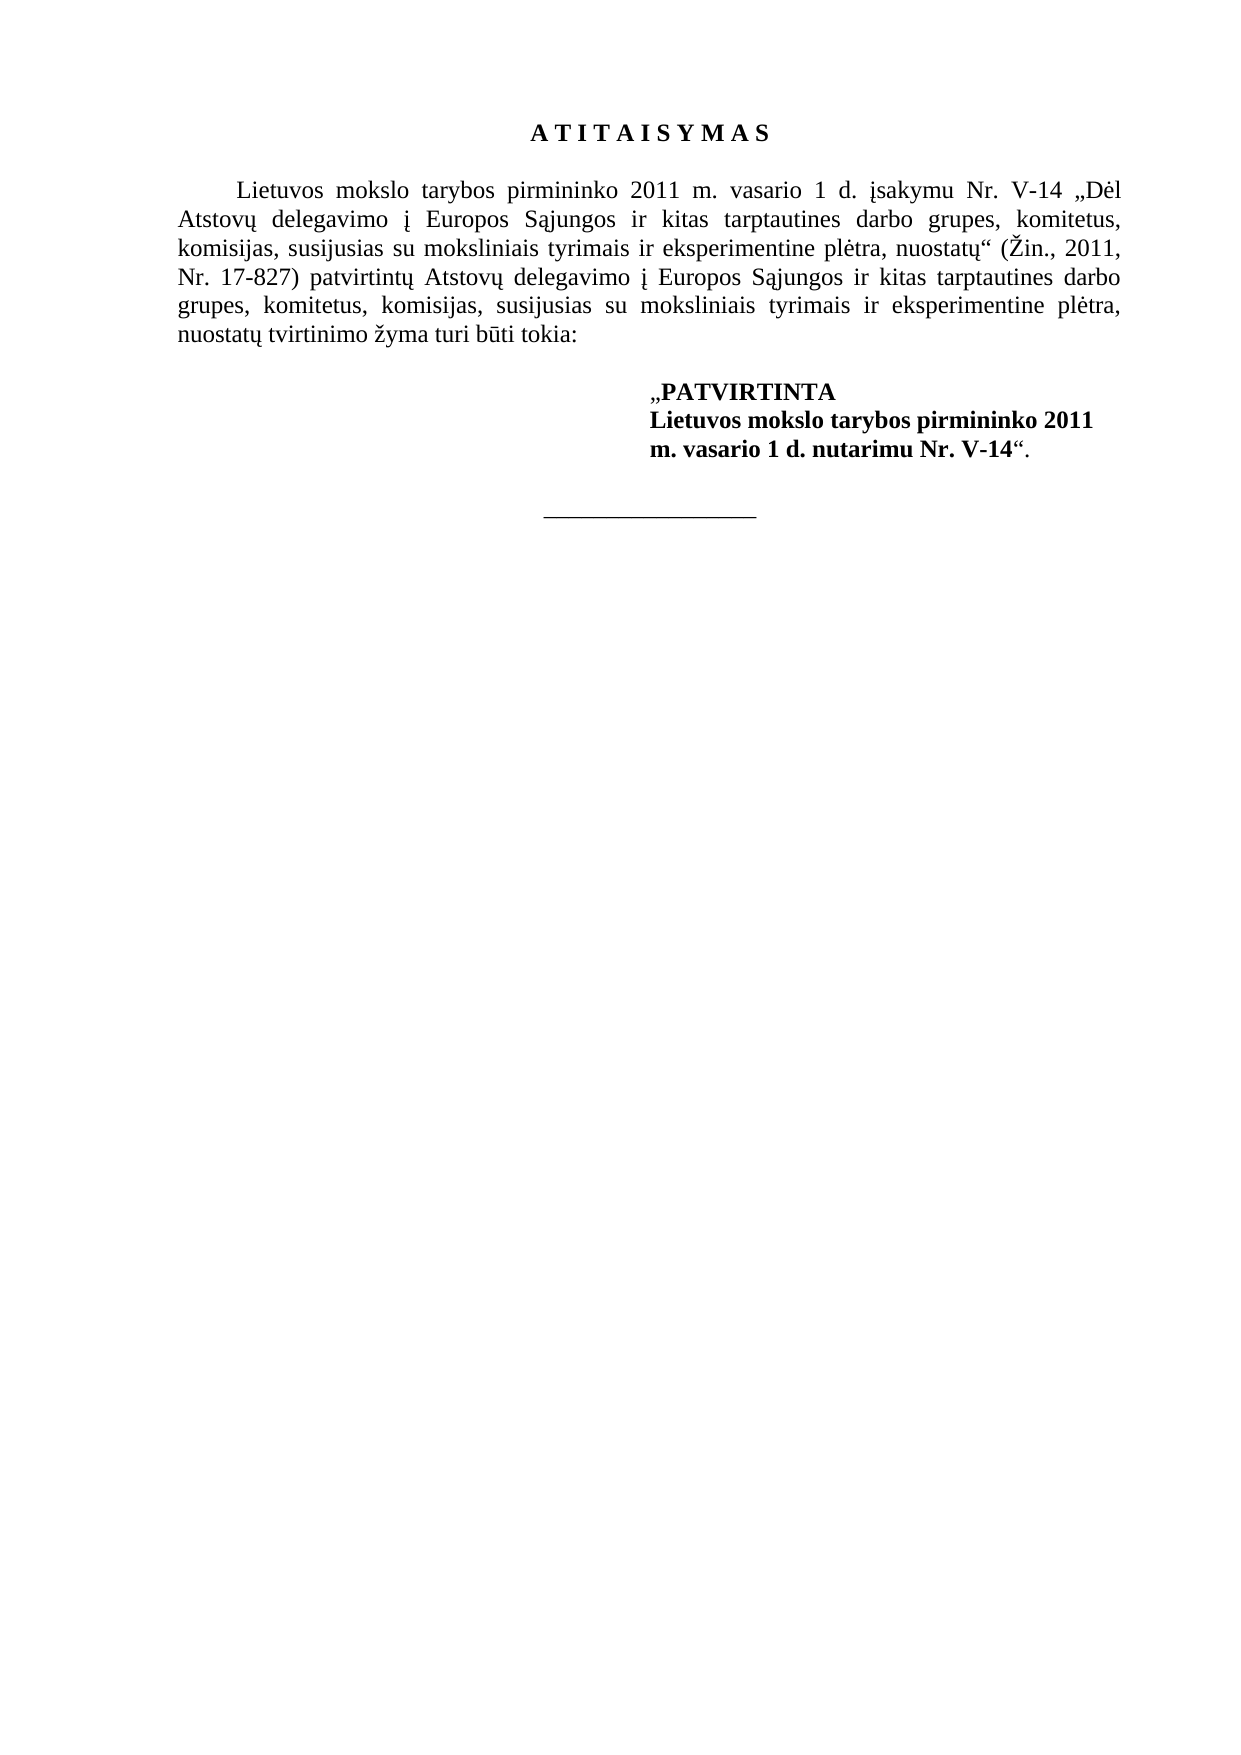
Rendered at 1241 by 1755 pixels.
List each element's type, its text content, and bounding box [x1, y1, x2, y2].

text Lietuvos mokslo tarybos pirmininko 2011 m. vasario 1 d. nutarimu Nr. V-14“. [649, 406, 1122, 463]
text „PATVIRTINTA [649, 377, 1122, 406]
text _________________ [177, 492, 1122, 521]
text ATITAISYMAS [177, 118, 1122, 147]
text Lietuvos mokslo tarybos pirmininko 2011 m. vasario 1 d. įsakymu Nr. V-14 „Dėl Atstovų delegavimo į Europos Sąjungos ir kitas tarptautines darbo grupes, komitetus, komisijas, susijusias su moksliniais tyrimais ir eksperimentine plėtra, nuostatų“ (Žin., 2011, Nr. 17-827) patvirtintų Atstovų delegavimo į Europos Sąjungos ir kitas tarptautines darbo grupes, komitetus, komisijas, susijusias su moksliniais tyrimais ir eksperimentine plėtra, nuostatų tvirtinimo žyma turi būti tokia: [177, 176, 1122, 348]
